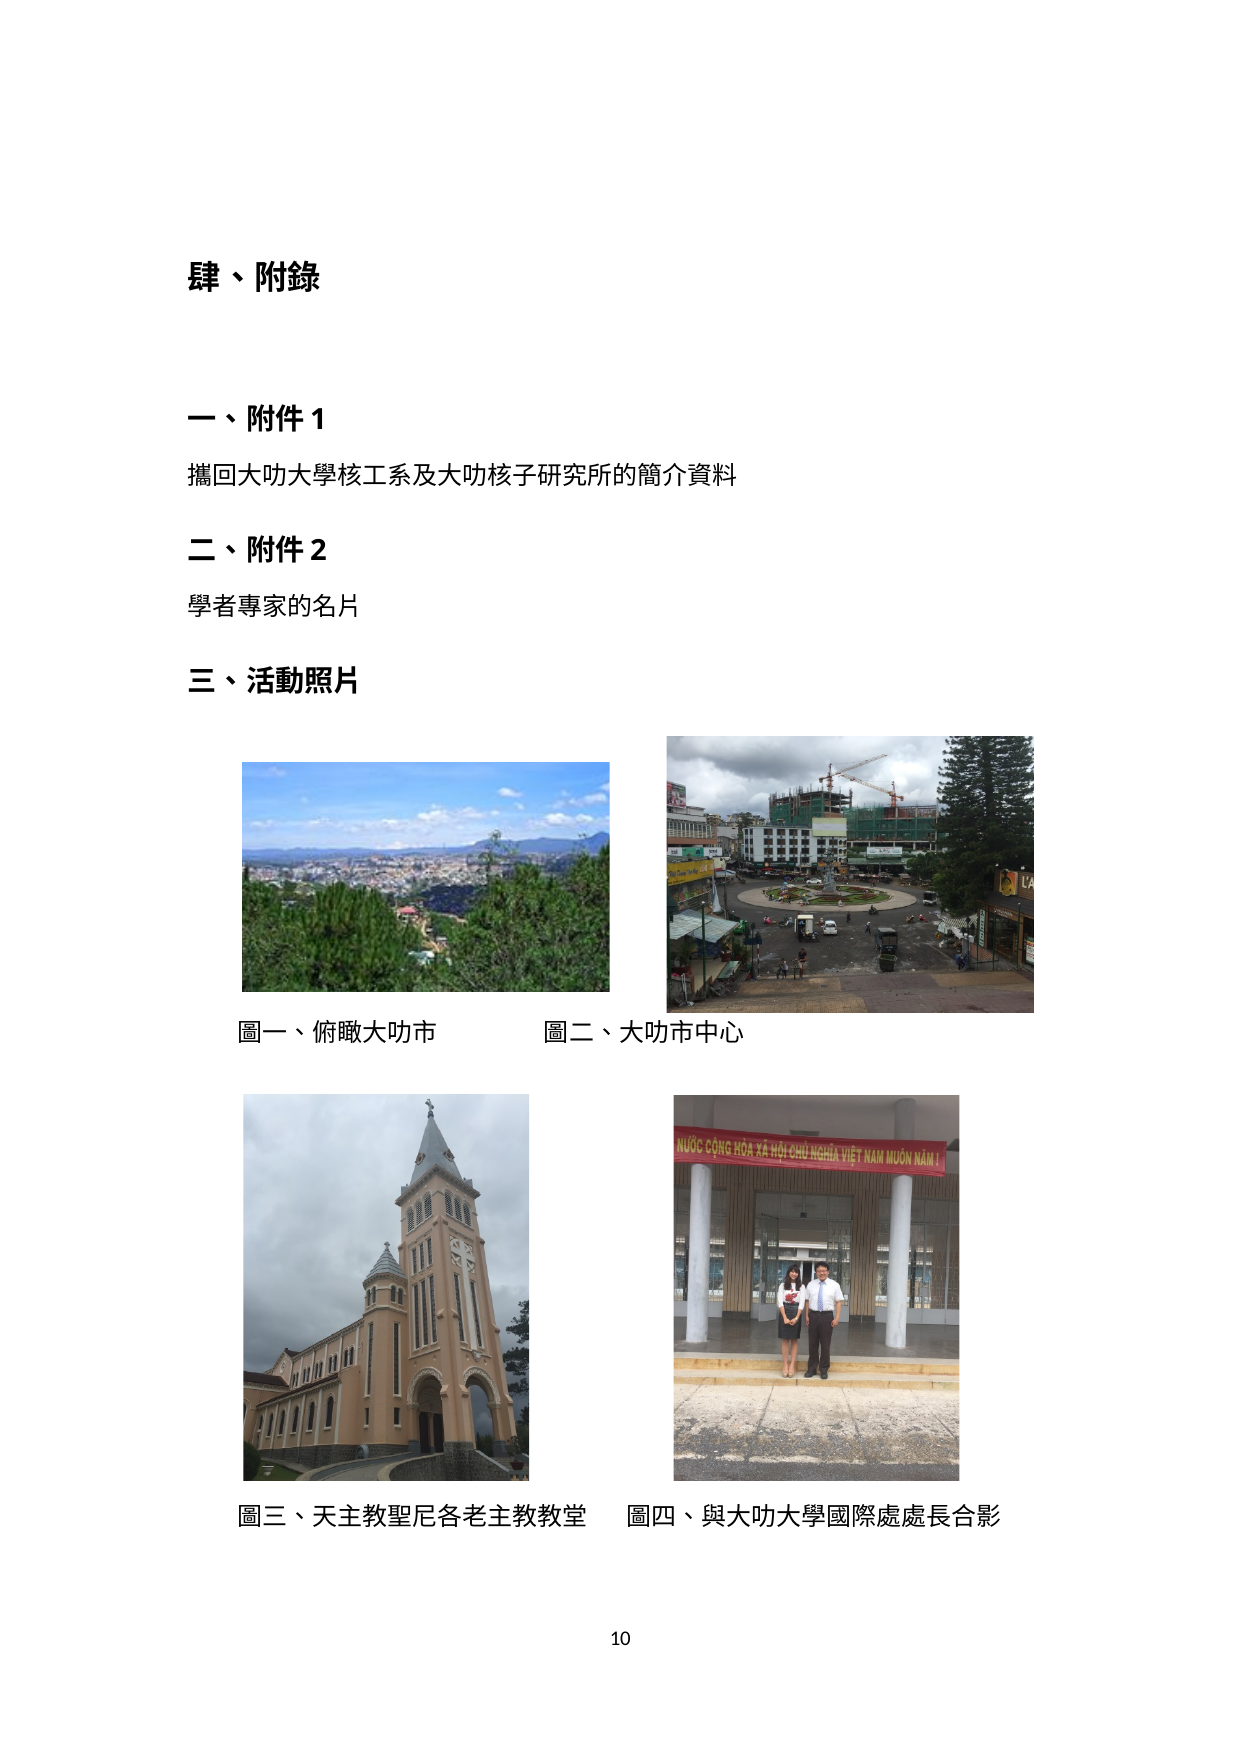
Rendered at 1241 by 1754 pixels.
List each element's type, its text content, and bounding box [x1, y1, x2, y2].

subtitle 肆、附錄 [187, 238, 1053, 313]
text 攜回大叻大學核工系及大叻核子研究所的簡介資料 [187, 455, 1053, 492]
text 圖三、天主教聖尼各老主教教堂 圖四、與大叻大學國際處處長合影 [187, 1466, 1053, 1541]
picture [683, 736, 1037, 1015]
text 學者專家的名片 [187, 585, 1053, 623]
text 圖一、俯瞰大叻市 圖二、大叻市中心 [187, 941, 1053, 1053]
picture [281, 762, 613, 995]
subtitle 一、附件1 [187, 380, 1053, 455]
subtitle 二、附件2 [187, 510, 1053, 585]
subtitle 三、活動照片 [187, 641, 1053, 716]
picture [689, 1099, 962, 1486]
picture [259, 1099, 531, 1486]
